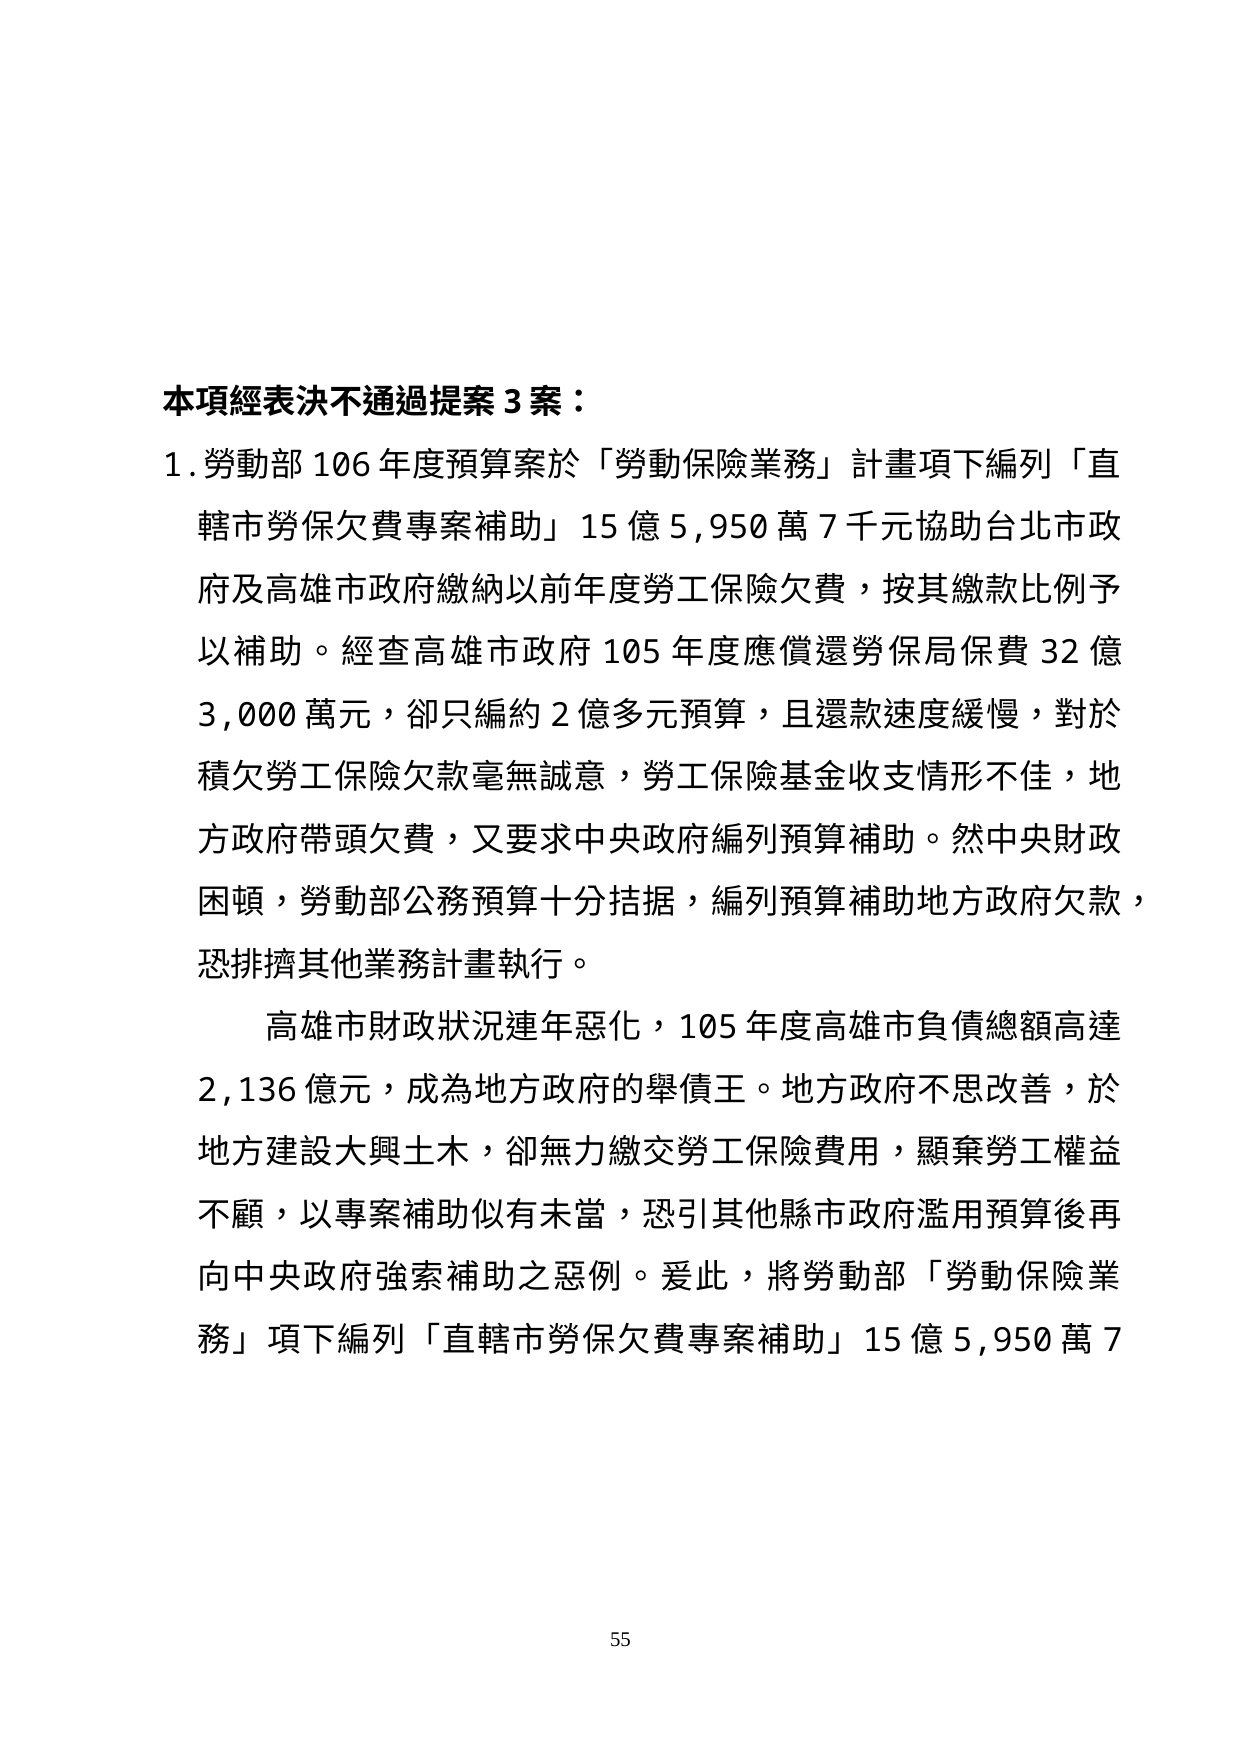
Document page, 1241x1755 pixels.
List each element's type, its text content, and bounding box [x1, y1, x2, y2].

text 高雄市財政狀況連年惡化，105年度高雄市負債總額高達2,136億元，成為地方政府的舉債王。地方政府不思改善，於地方建設大興土木，卻無力繳交勞工保險費用，顯棄勞工權益不顧，以專案補助似有未當，恐引其他縣市政府濫用預算後再向中央政府強索補助之惡例。爰此，將勞動部「勞動保險業務」項下編列「直轄市勞保欠費專案補助」15億5,950萬7 [197, 983, 1122, 1358]
text 1.勞動部106年度預算案於「勞動保險業務」計畫項下編列「直轄市勞保欠費專案補助」15億5,950萬7千元協助台北市政府及高雄市政府繳納以前年度勞工保險欠費，按其繳款比例予以補助。經查高雄市政府105年度應償還勞保局保費32億3,000萬元，卻只編約2億多元預算，且還款速度緩慢，對於積欠勞工保險欠款毫無誠意，勞工保險基金收支情形不佳，地方政府帶頭欠費，又要求中央政府編列預算補助。然中央財政困頓，勞動部公務預算十分拮据，編列預算補助地方政府欠款，恐排擠其他業務計畫執行。 [162, 420, 1122, 983]
text 本項經表決不通過提案3案： [117, 358, 1122, 420]
